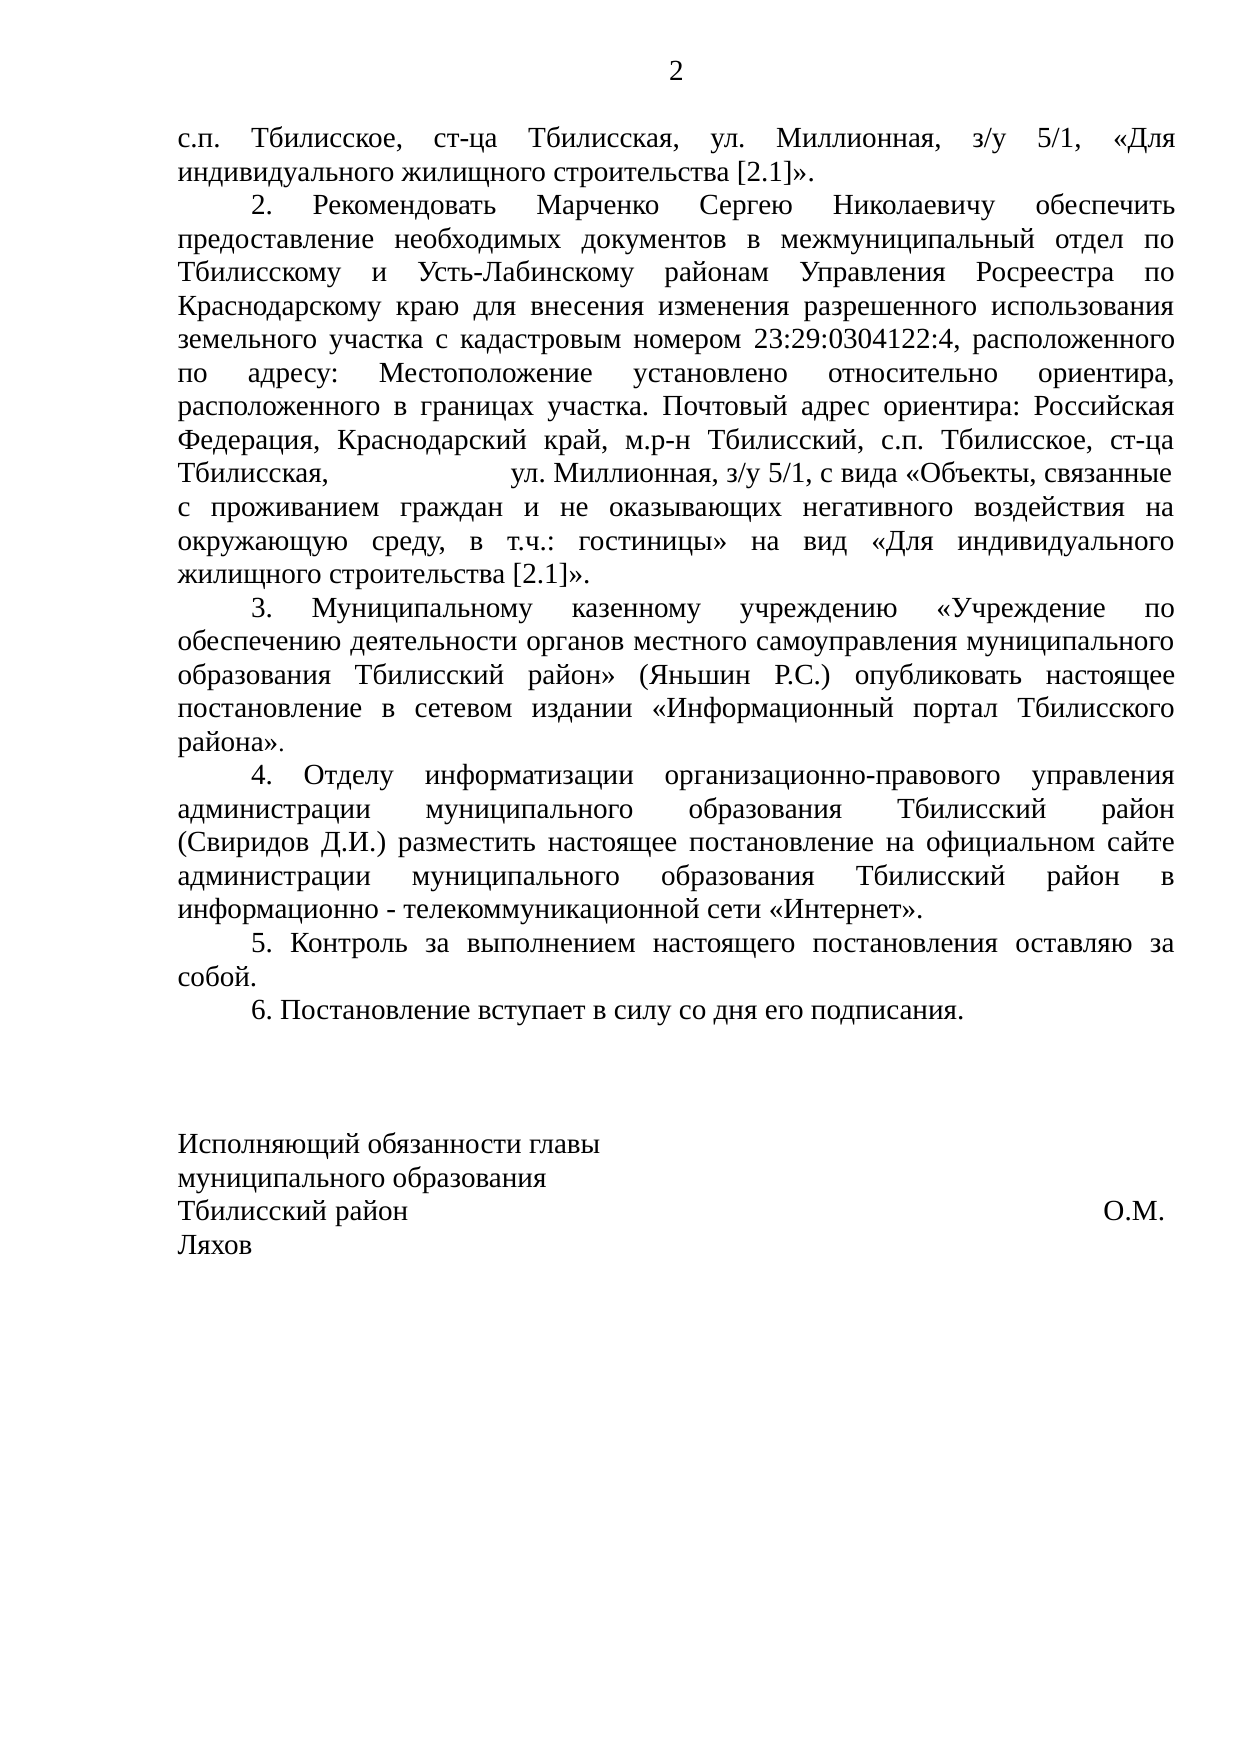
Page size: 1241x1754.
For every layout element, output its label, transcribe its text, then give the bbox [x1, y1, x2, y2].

text Тбилисский район О.М. Ляхов [177, 1193, 1175, 1261]
text 2. Рекомендовать Марченко Сергею Николаевичу обеспечить предоставление необходимых документов в межмуниципальный отдел по Тбилисскому и Усть-Лабинскому районам Управления Росреестра по Краснодарскому краю для внесения изменения разрешенного использования земельного участка с кадастровым номером 23:29:0304122:4, расположенного по адресу: Местоположение установлено относительно ориентира, расположенного в границах участка. Почтовый адрес ориентира: Российская Федерация, Краснодарский край, м.р-н Тбилисский, с.п. Тбилисское, ст-ца Тбилисская, ул. Миллионная, з/у 5/1, с вида «Объекты, связанные с проживанием граждан и не оказывающих негативного воздействия на окружающую среду, в т.ч.: гостиницы» на вид «Для индивидуального жилищного строительства [2.1]». [177, 187, 1175, 590]
text 3. Муниципальному казенному учреждению «Учреждение по обеспечению деятельности органов местного самоуправления муниципального образования Тбилисский район» (Яньшин Р.С.) опубликовать настоящее постановление в сетевом издании «Информационный портал Тбилисского района». [177, 590, 1175, 757]
text 4. Отделу информатизации организационно-правового управления администрации муниципального образования Тбилисский район (Свиридов Д.И.) разместить настоящее постановление на официальном сайте администрации муниципального образования Тбилисский район в информационно - телекоммуникационной сети «Интернет». [177, 757, 1175, 925]
text 5. Контроль за выполнением настоящего постановления оставляю за собой. [177, 925, 1175, 992]
text Исполняющий обязанности главы [177, 1126, 1175, 1160]
text муниципального образования [177, 1160, 1175, 1193]
text с.п. Тбилисское, ст-ца Тбилисская, ул. Миллионная, з/у 5/1, «Для индивидуального жилищного строительства [2.1]». [177, 120, 1175, 187]
text 6. Постановление вступает в силу со дня его подписания. [177, 992, 1175, 1026]
